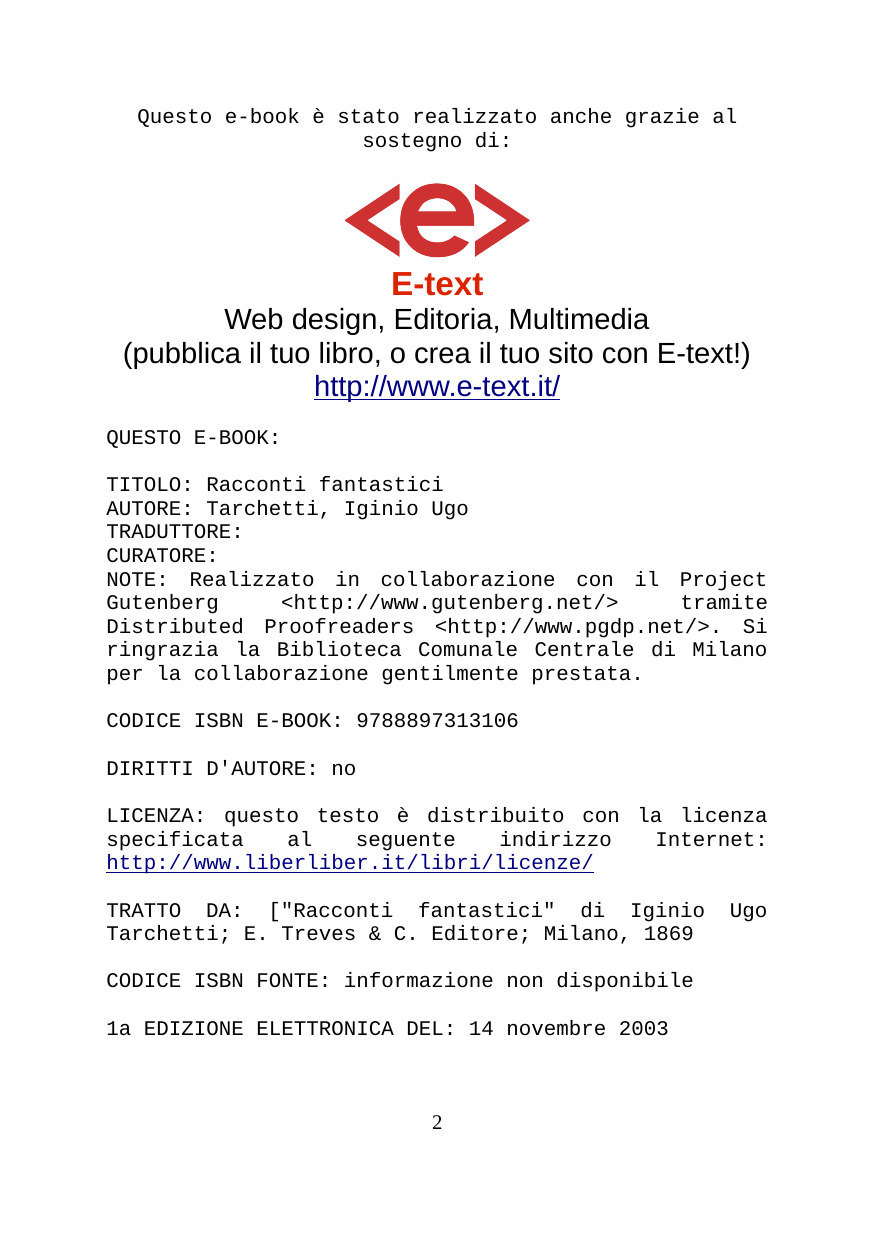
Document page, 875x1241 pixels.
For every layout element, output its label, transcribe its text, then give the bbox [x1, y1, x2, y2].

text E-text [106, 264, 768, 302]
text http://www.e-text.it/ [106, 369, 768, 403]
text TRATTO DA: ["Racconti fantastici" di Iginio Ugo Tarchetti; E. Treves & C. Editore; Milano, 1869 [106, 899, 768, 947]
text LICENZA: questo testo è distribuito con la licenza specificata al seguente indirizzo Internet: http://www.liberliber.it/libri/licenze/ [106, 805, 768, 876]
text NOTE: Realizzato in collaborazione con il Project Gutenberg <http://www.gutenberg.net/> tramite Distributed Proofreaders <http://www.pgdp.net/>. Si ringrazia la Biblioteca Comunale Centrale di Milano per la collaborazione gentilmente prestata. [106, 568, 768, 687]
text Questo e-book è stato realizzato anche grazie al sostegno di: [106, 106, 768, 153]
text TITOLO: Racconti fantastici [106, 474, 768, 498]
text 1a EDIZIONE ELETTRONICA DEL: 14 novembre 2003 [106, 1018, 768, 1041]
text (pubblica il tuo libro, o crea il tuo sito con E-text!) [106, 336, 768, 369]
picture [343, 183, 531, 258]
text CODICE ISBN FONTE: informazione non disponibile [106, 971, 768, 994]
text CURATORE: [106, 545, 768, 568]
text QUESTO E-BOOK: [106, 427, 768, 450]
text TRADUTTORE: [106, 521, 768, 545]
text CODICE ISBN E-BOOK: 9788897313106 [106, 710, 768, 734]
text Web design, Editoria, Multimedia [106, 302, 768, 336]
text AUTORE: Tarchetti, Iginio Ugo [106, 498, 768, 521]
text DIRITTI D'AUTORE: no [106, 758, 768, 781]
